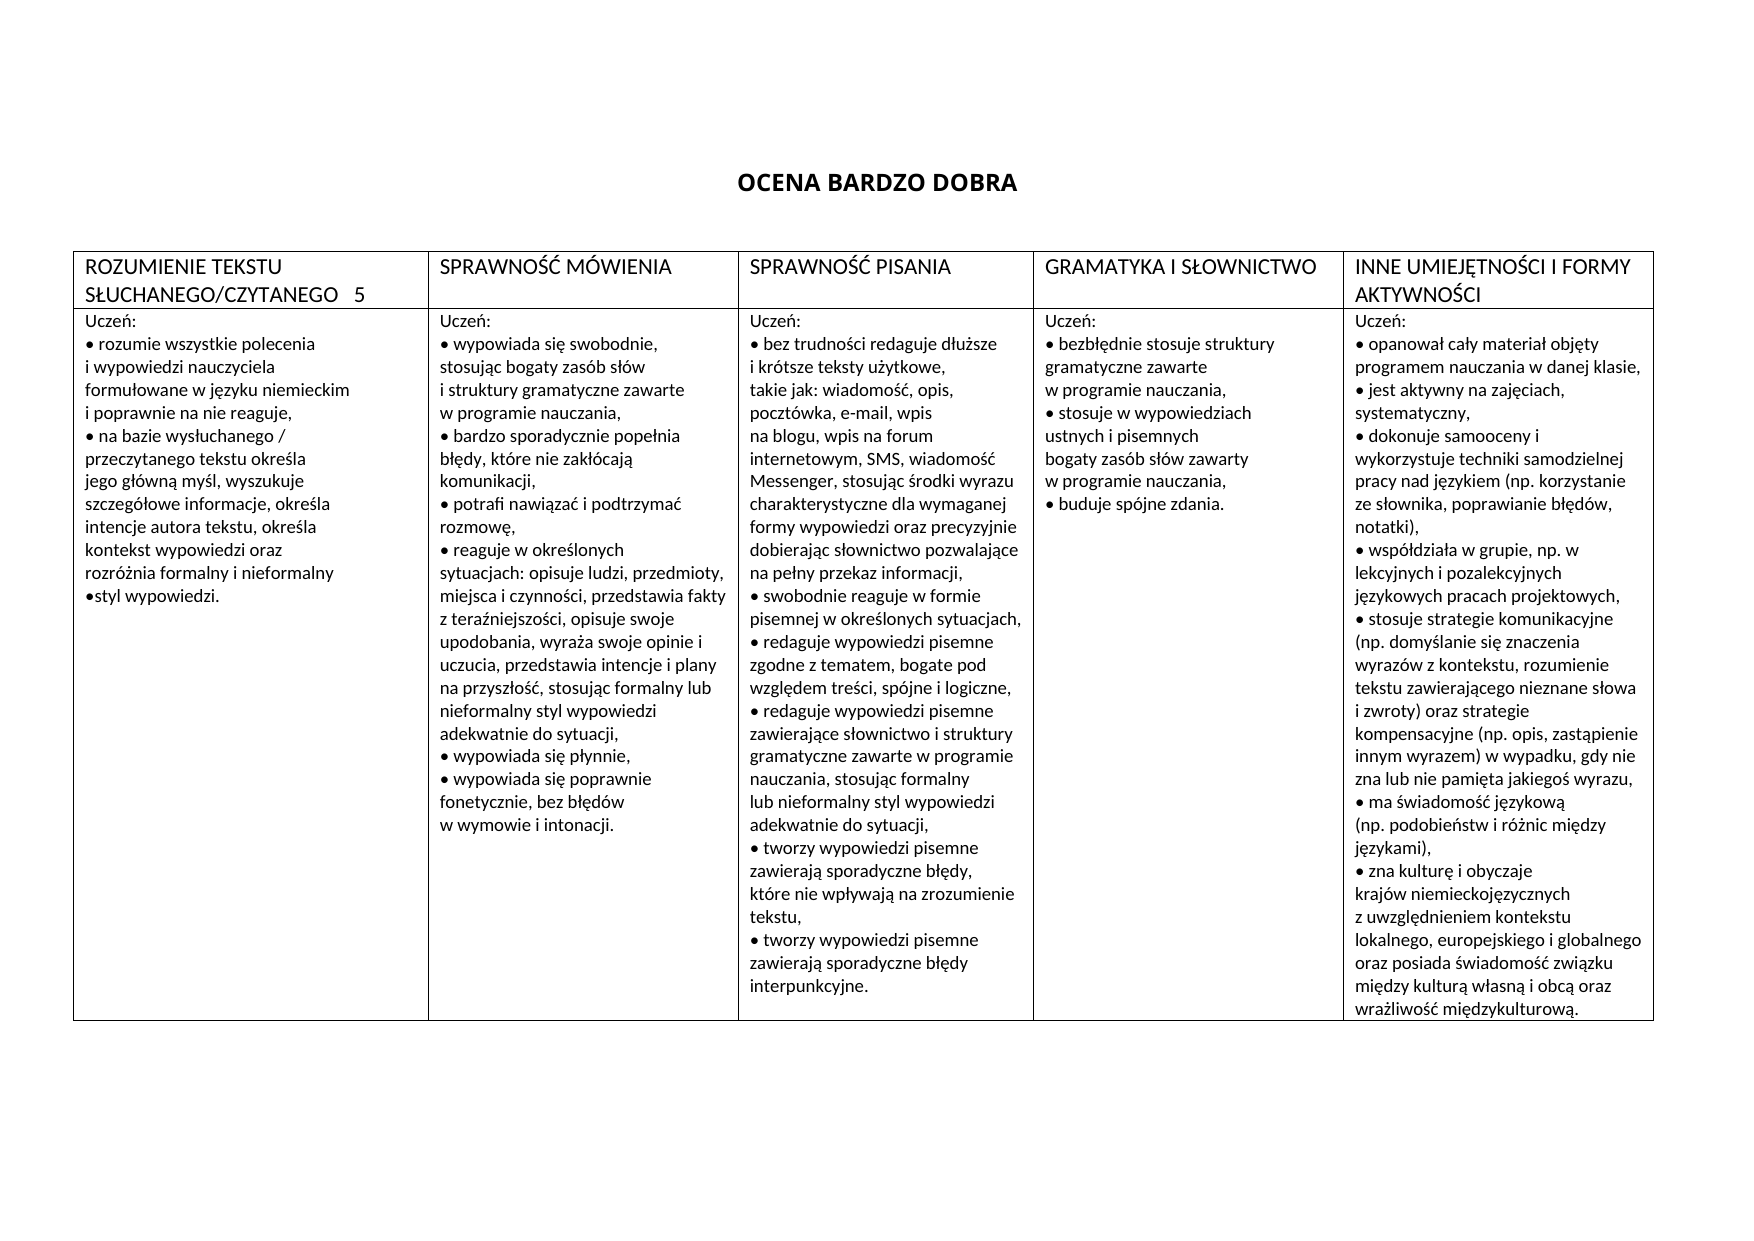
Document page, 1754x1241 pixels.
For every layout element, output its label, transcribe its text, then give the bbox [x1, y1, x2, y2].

table_header ROZUMIENIE TEKSTU SŁUCHANEGO/CZYTANEGO 5 [74, 252, 428, 308]
table_cell Uczeń: • wypowiada się swobodnie, stosując bogaty zasób słów i struktury gramatyczne zawarte w programie nauczania, • bardzo sporadycznie popełnia błędy, które nie zakłócają komunikacji, • potrafi nawiązać i podtrzymać rozmowę, • reaguje w określonych sytuacjach: opisuje ludzi, przedmioty, miejsca i czynności, przedstawia fakty z teraźniejszości, opisuje swoje upodobania, wyraża swoje opinie i uczucia, przedstawia intencje i plany na przyszłość, stosując formalny lub nieformalny styl wypowiedzi adekwatnie do sytuacji, • wypowiada się płynnie, • wypowiada się poprawnie fonetycznie, bez błędów w wymowie i intonacji. [429, 309, 738, 1020]
table_cell Uczeń: • opanował cały materiał objęty programem nauczania w danej klasie, • jest aktywny na zajęciach, systematyczny, • dokonuje samooceny i wykorzystuje techniki samodzielnej pracy nad językiem (np. korzystanie ze słownika, poprawianie błędów, notatki), • współdziała w grupie, np. w lekcyjnych i pozalekcyjnych językowych pracach projektowych, • stosuje strategie komunikacyjne (np. domyślanie się znaczenia wyrazów z kontekstu, rozumienie tekstu zawierającego nieznane słowa i zwroty) oraz strategie kompensacyjne (np. opis, zastąpienie innym wyrazem) w wypadku, gdy nie zna lub nie pamięta jakiegoś wyrazu, • ma świadomość językową (np. podobieństw i różnic między językami), • zna kulturę i obyczaje krajów niemieckojęzycznych z uwzględnieniem kontekstu lokalnego, europejskiego i globalnego oraz posiada świadomość związku między kulturą własną i obcą oraz wrażliwość międzykulturową. [1344, 309, 1653, 1020]
table_cell Uczeń: • bez trudności redaguje dłuższe i krótsze teksty użytkowe, takie jak: wiadomość, opis, pocztówka, e-mail, wpis na blogu, wpis na forum internetowym, SMS, wiadomość Messenger, stosując środki wyrazu charakterystyczne dla wymaganej formy wypowiedzi oraz precyzyjnie dobierając słownictwo pozwalające na pełny przekaz informacji, • swobodnie reaguje w formie pisemnej w określonych sytuacjach, • redaguje wypowiedzi pisemne zgodne z tematem, bogate pod względem treści, spójne i logiczne, • redaguje wypowiedzi pisemne zawierające słownictwo i struktury gramatyczne zawarte w programie nauczania, stosując formalny lub nieformalny styl wypowiedzi adekwatnie do sytuacji, • tworzy wypowiedzi pisemne zawierają sporadyczne błędy, które nie wpływają na zrozumienie tekstu, • tworzy wypowiedzi pisemne zawierają sporadyczne błędy interpunkcyjne. [739, 309, 1033, 1020]
table_header SPRAWNOŚĆ MÓWIENIA [429, 252, 738, 308]
text OCENA BARDZO DOBRA [148, 166, 1606, 198]
table_header GRAMATYKA I SŁOWNICTWO [1034, 252, 1343, 308]
table_cell Uczeń: • rozumie wszystkie polecenia i wypowiedzi nauczyciela formułowane w języku niemieckim i poprawnie na nie reaguje, • na bazie wysłuchanego / przeczytanego tekstu określa jego główną myśl, wyszukuje szczegółowe informacje, określa intencje autora tekstu, określa kontekst wypowiedzi oraz rozróżnia formalny i nieformalny •styl wypowiedzi. [74, 309, 428, 1020]
table_cell Uczeń: • bezbłędnie stosuje struktury gramatyczne zawarte w programie nauczania, • stosuje w wypowiedziach ustnych i pisemnych bogaty zasób słów zawarty w programie nauczania, • buduje spójne zdania. [1034, 309, 1343, 1020]
table_header SPRAWNOŚĆ PISANIA [739, 252, 1033, 308]
table_header INNE UMIEJĘTNOŚCI I FORMY AKTYWNOŚCI [1344, 252, 1653, 308]
